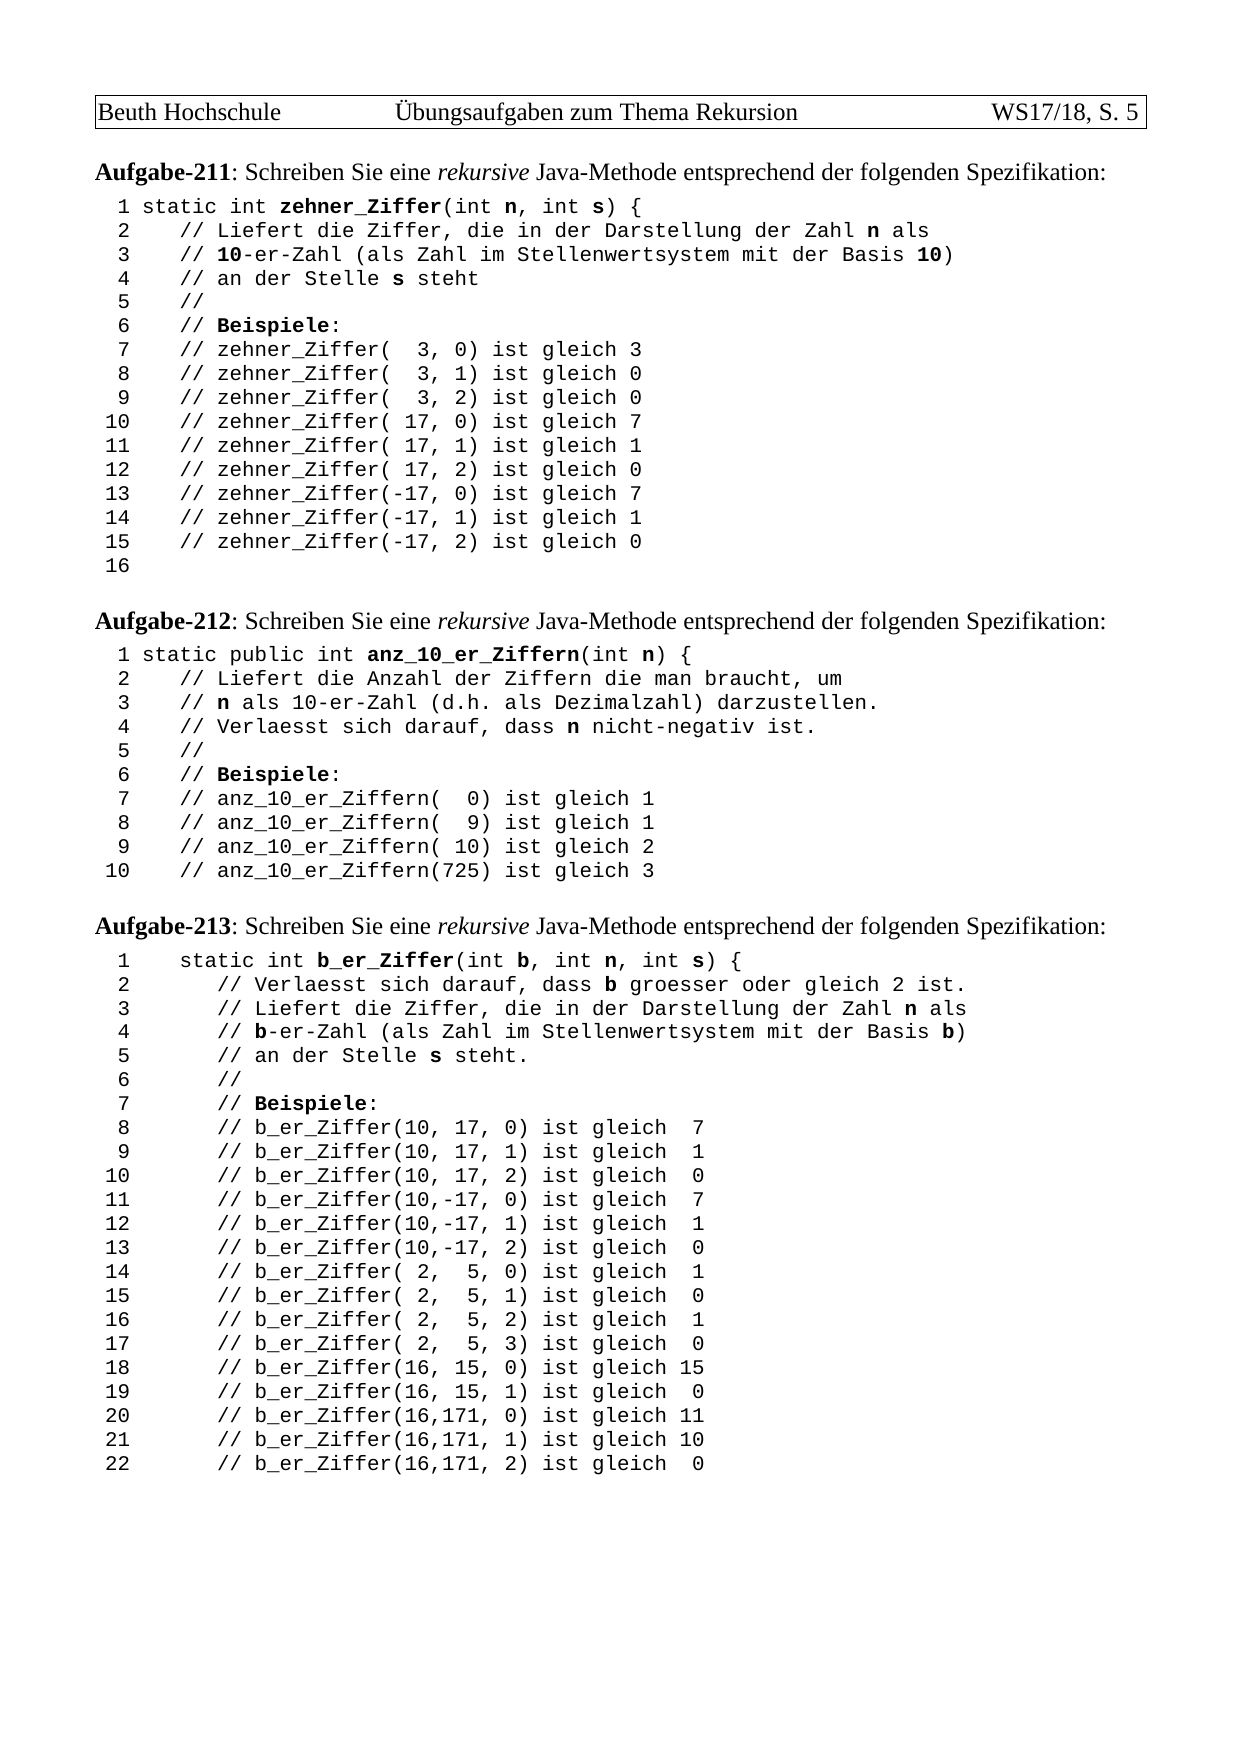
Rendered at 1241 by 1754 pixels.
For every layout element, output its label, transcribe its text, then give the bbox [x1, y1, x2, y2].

list // b_er_Ziffer(10,-17, 0) ist gleich 7 [94, 1189, 1146, 1213]
list // 10-er-Zahl (als Zahl im Stellenwertsystem mit der Basis 10) [94, 243, 1146, 267]
list // Beispiele: [94, 315, 1146, 339]
list static public int anz_10_er_Ziffern(int n) { [94, 644, 1146, 668]
list // b_er_Ziffer(10, 17, 2) ist gleich 0 [94, 1165, 1146, 1189]
list // zehner_Ziffer(-17, 2) ist gleich 0 [94, 531, 1146, 555]
list // Liefert die Anzahl der Ziffern die man braucht, um [94, 668, 1146, 692]
list // Liefert die Ziffer, die in der Darstellung der Zahl n als [94, 219, 1146, 243]
list // b_er_Ziffer(10,-17, 1) ist gleich 1 [94, 1213, 1146, 1237]
text Aufgabe-212: Schreiben Sie eine rekursive Java-Methode entsprechend der folgenden Spezifikation: [94, 607, 1146, 635]
list // b_er_Ziffer( 2, 5, 0) ist gleich 1 [94, 1261, 1146, 1285]
list // Beispiele: [94, 1093, 1146, 1117]
list // Verlaesst sich darauf, dass n nicht-negativ ist. [94, 716, 1146, 740]
list // zehner_Ziffer( 3, 0) ist gleich 3 [94, 339, 1146, 363]
list // b-er-Zahl (als Zahl im Stellenwertsystem mit der Basis b) [94, 1021, 1146, 1045]
list // zehner_Ziffer( 3, 1) ist gleich 0 [94, 363, 1146, 387]
list // zehner_Ziffer(-17, 0) ist gleich 7 [94, 483, 1146, 507]
list // b_er_Ziffer(10, 17, 0) ist gleich 7 [94, 1117, 1146, 1141]
list // b_er_Ziffer(16,171, 2) ist gleich 0 [94, 1453, 1146, 1477]
list // [94, 740, 1146, 764]
list // anz_10_er_Ziffern( 10) ist gleich 2 [94, 836, 1146, 860]
list // Beispiele: [94, 764, 1146, 788]
text Aufgabe-211: Schreiben Sie eine rekursive Java-Methode entsprechend der folgenden Spezifikation: [94, 158, 1146, 186]
list // b_er_Ziffer(16,171, 0) ist gleich 11 [94, 1405, 1146, 1429]
list // zehner_Ziffer(-17, 1) ist gleich 1 [94, 507, 1146, 531]
list static int zehner_Ziffer(int n, int s) { [94, 196, 1146, 219]
text Aufgabe-213: Schreiben Sie eine rekursive Java-Methode entsprechend der folgenden Spezifikation: [94, 912, 1146, 940]
list // zehner_Ziffer( 3, 2) ist gleich 0 [94, 387, 1146, 411]
list // b_er_Ziffer( 2, 5, 1) ist gleich 0 [94, 1285, 1146, 1309]
list // zehner_Ziffer( 17, 2) ist gleich 0 [94, 459, 1146, 483]
list // an der Stelle s steht [94, 267, 1146, 291]
list // b_er_Ziffer( 2, 5, 2) ist gleich 1 [94, 1309, 1146, 1333]
list // anz_10_er_Ziffern( 9) ist gleich 1 [94, 812, 1146, 836]
list // b_er_Ziffer(10,-17, 2) ist gleich 0 [94, 1237, 1146, 1261]
list // anz_10_er_Ziffern( 0) ist gleich 1 [94, 788, 1146, 812]
list static int b_er_Ziffer(int b, int n, int s) { [94, 949, 1146, 973]
list // [94, 1069, 1146, 1093]
list // n als 10-er-Zahl (d.h. als Dezimalzahl) darzustellen. [94, 692, 1146, 716]
list // zehner_Ziffer( 17, 1) ist gleich 1 [94, 435, 1146, 459]
list // Liefert die Ziffer, die in der Darstellung der Zahl n als [94, 997, 1146, 1021]
list // an der Stelle s steht. [94, 1045, 1146, 1069]
list // [94, 291, 1146, 315]
list // zehner_Ziffer( 17, 0) ist gleich 7 [94, 411, 1146, 435]
list // b_er_Ziffer(10, 17, 1) ist gleich 1 [94, 1141, 1146, 1165]
list // b_er_Ziffer(16, 15, 1) ist gleich 0 [94, 1381, 1146, 1405]
list // b_er_Ziffer(16,171, 1) ist gleich 10 [94, 1429, 1146, 1453]
list // b_er_Ziffer(16, 15, 0) ist gleich 15 [94, 1357, 1146, 1381]
list // anz_10_er_Ziffern(725) ist gleich 3 [94, 860, 1146, 884]
list // b_er_Ziffer( 2, 5, 3) ist gleich 0 [94, 1333, 1146, 1357]
list // Verlaesst sich darauf, dass b groesser oder gleich 2 ist. [94, 973, 1146, 997]
